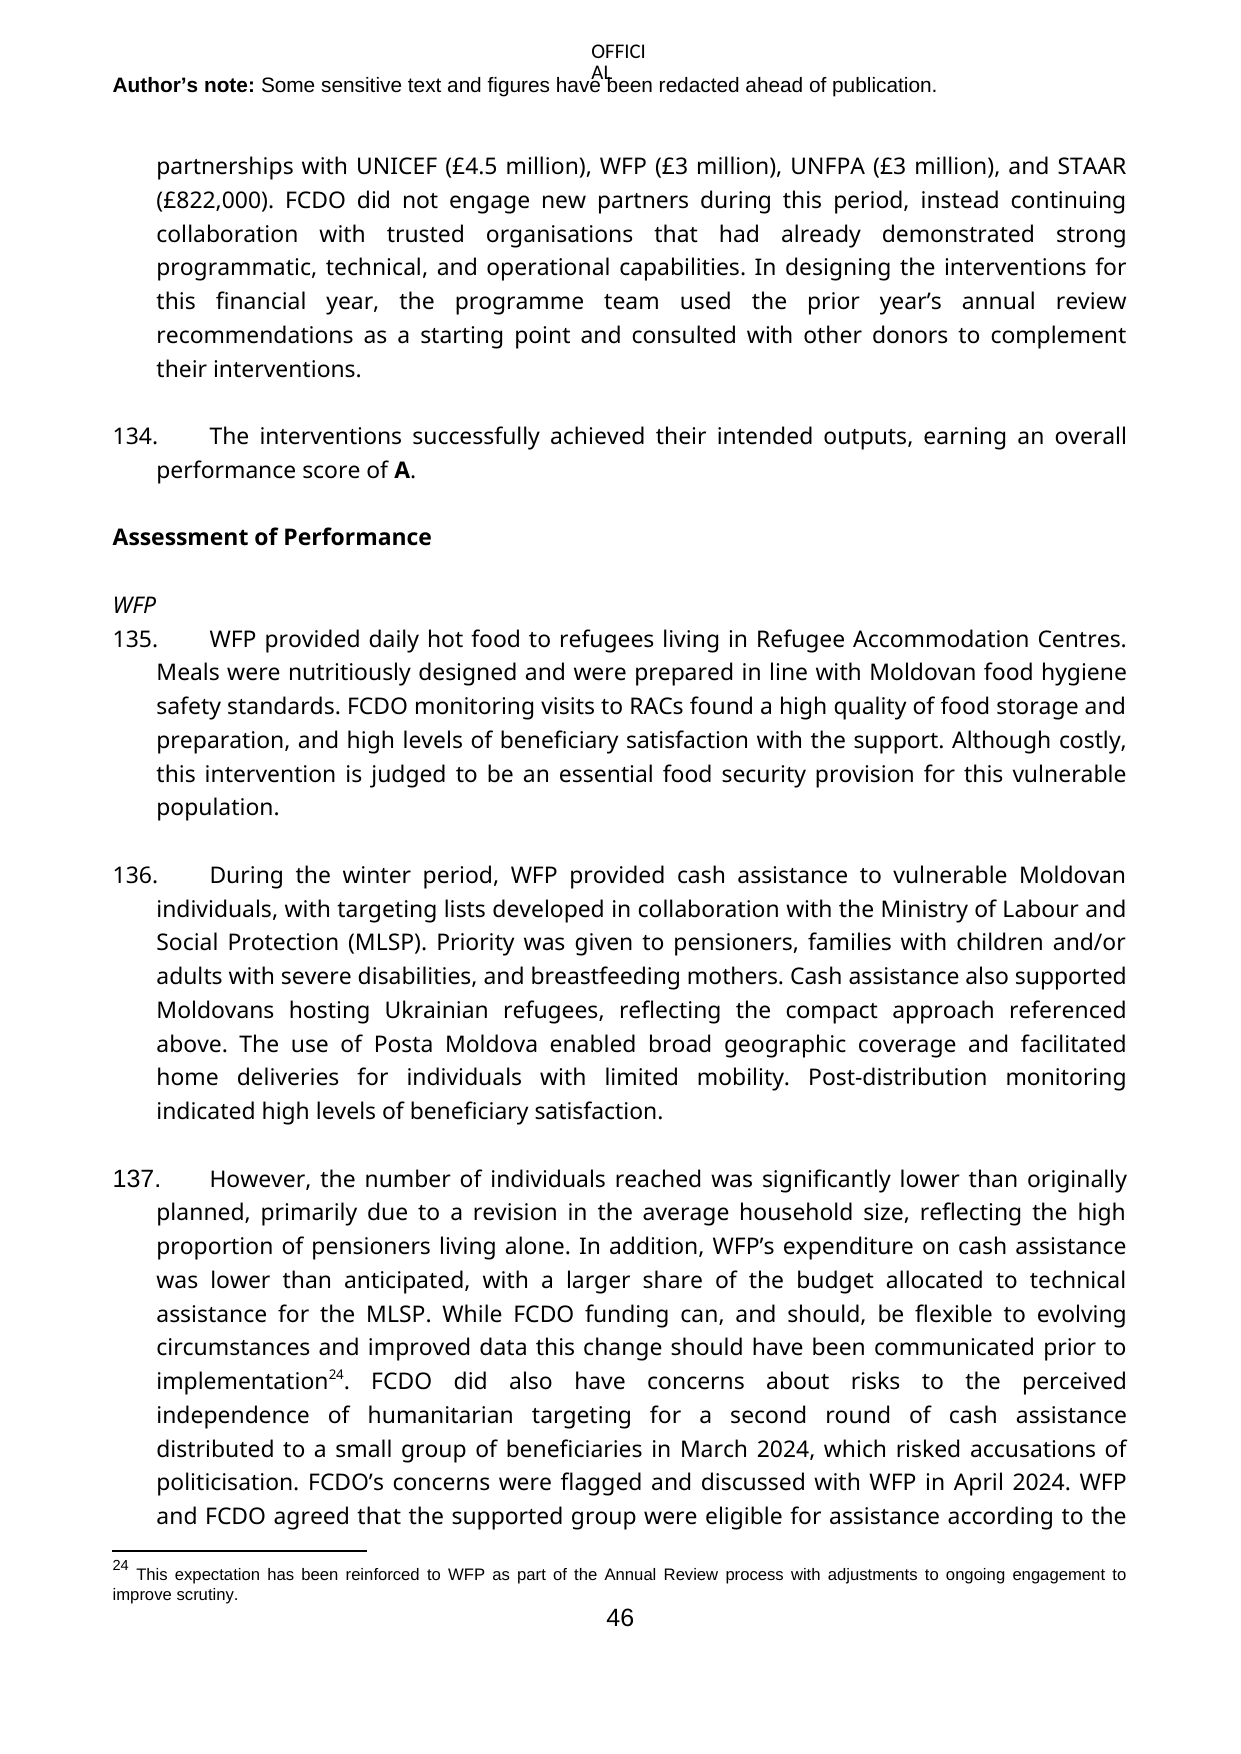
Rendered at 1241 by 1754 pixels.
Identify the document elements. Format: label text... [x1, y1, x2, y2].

list The interventions successfully achieved their intended outputs, earning an overall performance score of A. [112, 420, 1128, 485]
text Assessment of Performance [112, 521, 1128, 552]
list However, the number of individuals reached was significantly lower than originally planned, primarily due to a revision in the average household size, reflecting the high proportion of pensioners living alone. In addition, WFP’s expenditure on cash assistance was lower than anticipated, with a larger share of the budget allocated to technical assistance for the MLSP. While FCDO funding can, and should, be flexible to evolving circumstances and improved data this change should have been communicated prior to implementation. FCDO did also have concerns about risks to the perceived independence of humanitarian targeting for a second round of cash assistance distributed to a small group of beneficiaries in March 2024, which risked accusations of politicisation. FCDO’s concerns were flagged and discussed with WFP in April 2024. WFP and FCDO agreed that the supported group were eligible for assistance according to the [112, 1162, 1128, 1531]
list WFP provided daily hot food to refugees living in Refugee Accommodation Centres. Meals were nutritiously designed and were prepared in line with Moldovan food hygiene safety standards. FCDO monitoring visits to RACs found a high quality of food storage and preparation, and high levels of beneficiary satisfaction with the support. Although costly, this intervention is judged to be an essential food security provision for this vulnerable population. [112, 622, 1128, 822]
list This expectation has been reinforced to WFP as part of the Annual Review process with adjustments to ongoing engagement to improve scrutiny. [112, 1557, 1128, 1604]
list partnerships with UNICEF (£4.5 million), WFP (£3 million), UNFPA (£3 million), and STAAR (£822,000). FCDO did not engage new partners during this period, instead continuing collaboration with trusted organisations that had already demonstrated strong programmatic, technical, and operational capabilities. In designing the interventions for this financial year, the programme team used the prior year’s annual review recommendations as a starting point and consulted with other donors to complement their interventions. [112, 150, 1128, 384]
text WFP [112, 589, 1128, 620]
list During the winter period, WFP provided cash assistance to vulnerable Moldovan individuals, with targeting lists developed in collaboration with the Ministry of Labour and Social Protection (MLSP). Priority was given to pensioners, families with children and/or adults with severe disabilities, and breastfeeding mothers. Cash assistance also supported Moldovans hosting Ukrainian refugees, reflecting the compact approach referenced above. The use of Posta Moldova enabled broad geographic coverage and facilitated home deliveries for individuals with limited mobility. Post-distribution monitoring indicated high levels of beneficiary satisfaction. [112, 859, 1128, 1126]
